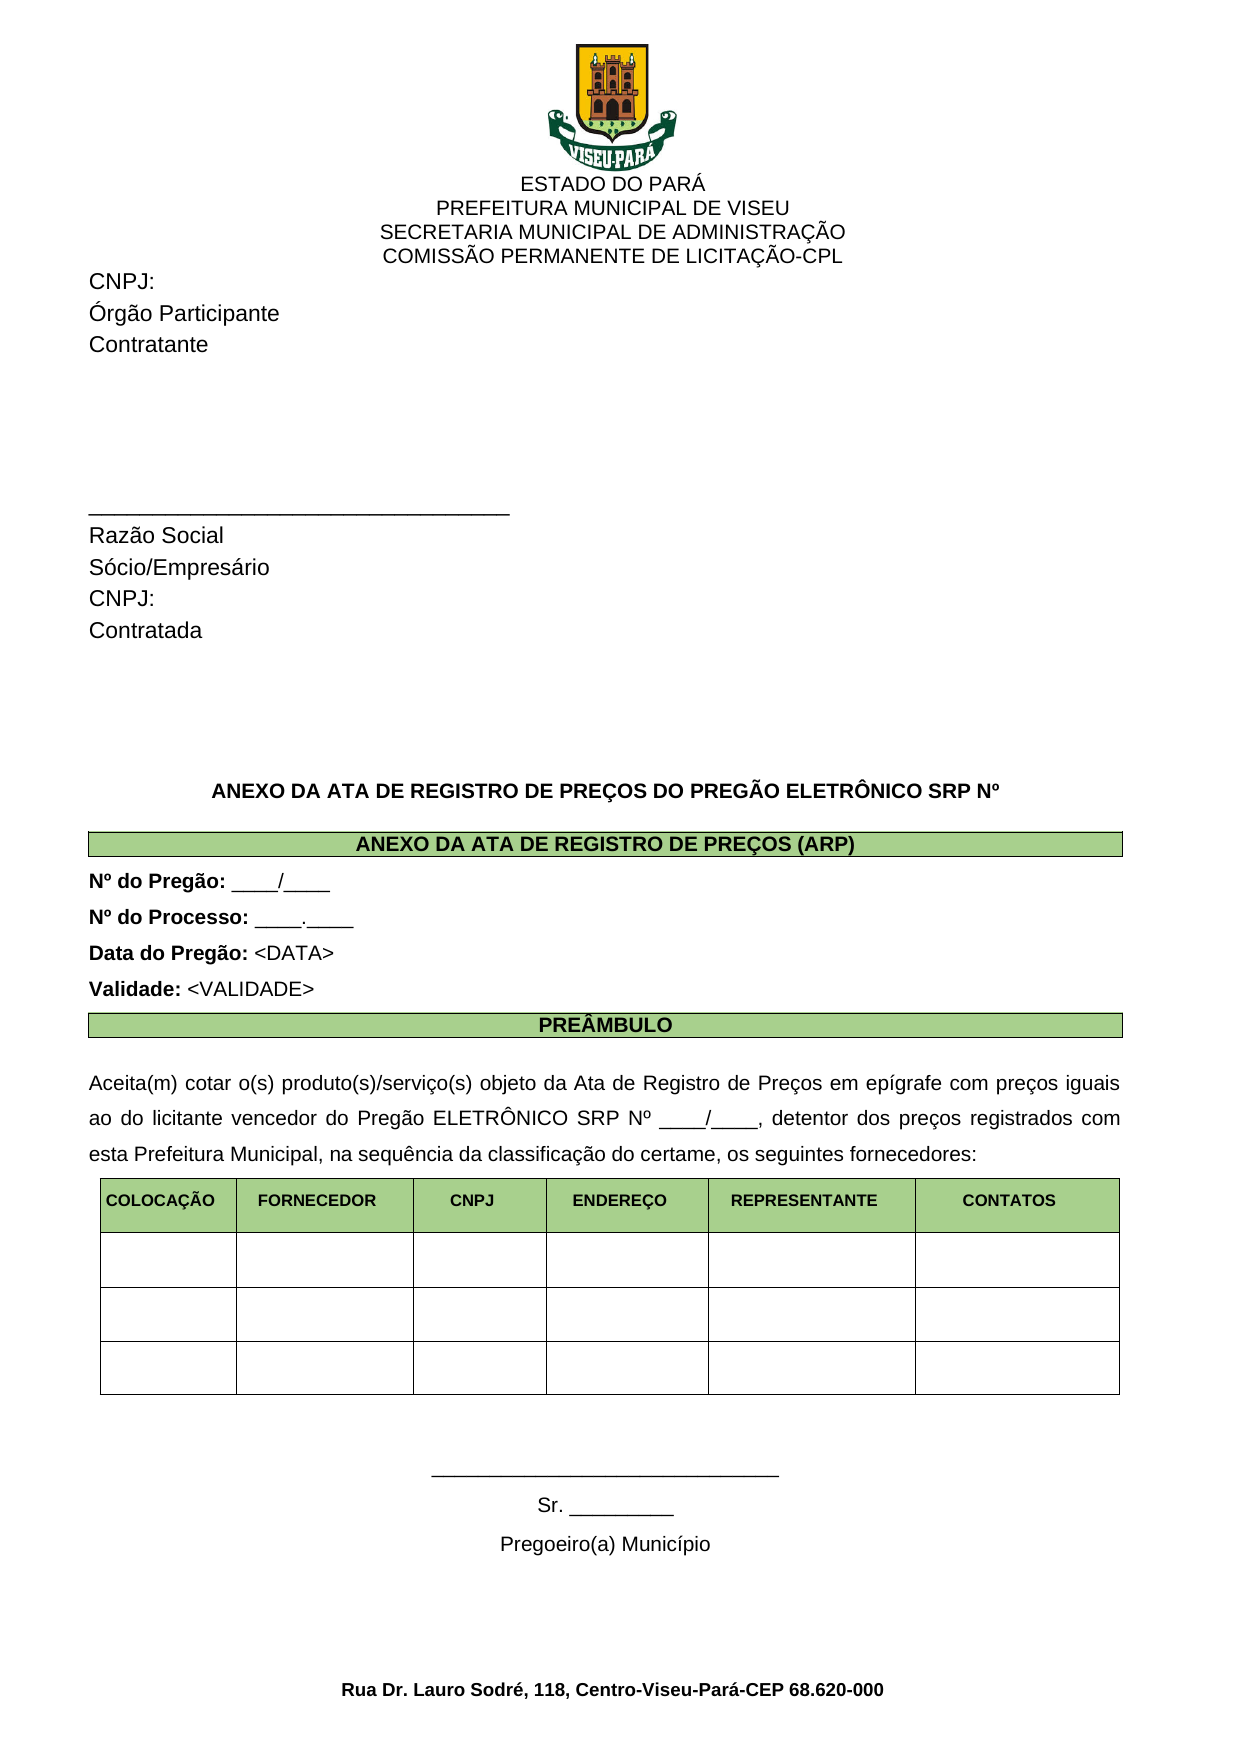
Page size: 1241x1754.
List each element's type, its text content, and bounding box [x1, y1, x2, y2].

table_cell [101, 1342, 236, 1394]
table_cell [916, 1288, 1119, 1341]
text Pregoeiro(a) Município [89, 1532, 1122, 1556]
table_cell [547, 1288, 708, 1341]
table_cell [101, 1288, 236, 1341]
table_cell [414, 1342, 546, 1394]
text Nº do Processo: ____.____ [89, 905, 1122, 929]
table_cell [101, 1233, 236, 1286]
table_cell [414, 1288, 546, 1341]
text Sr. _________ [89, 1493, 1122, 1517]
table_header REPRESENTANTE [709, 1179, 915, 1232]
table_cell [709, 1342, 915, 1394]
text ANEXO DA ATA DE REGISTRO DE PREÇOS (ARP) [89, 833, 1122, 856]
text ______________________________ [89, 1453, 1122, 1477]
text CNPJ: [89, 585, 1122, 612]
text _________________________________ [89, 490, 1122, 517]
table_header COLOCAÇÃO [101, 1179, 236, 1232]
table_cell [709, 1288, 915, 1341]
text CNPJ: [89, 268, 1122, 294]
table_header CNPJ [414, 1179, 546, 1232]
text Órgão Participante [89, 300, 1122, 326]
table_header ENDEREÇO [547, 1179, 708, 1232]
table_cell [547, 1342, 708, 1394]
text Aceita(m) cotar o(s) produto(s)/serviço(s) objeto da Ata de Registro de Preços em epígrafe com preços iguais ao do licitante vencedor do Pregão ELETRÔNICO SRP Nº ____/____, detentor dos preços registrados com esta Prefeitura Municipal, na sequência da classificação do certame, os seguintes fornecedores: [89, 1070, 1122, 1166]
text Razão Social [89, 522, 1122, 548]
text PREÂMBULO [89, 1014, 1122, 1037]
table_cell [916, 1233, 1119, 1286]
text Contratada [89, 617, 1122, 643]
table_cell [237, 1233, 413, 1286]
table_cell [547, 1233, 708, 1286]
text Contratante [89, 331, 1122, 358]
picture [547, 44, 678, 172]
table_header CONTATOS [916, 1179, 1119, 1232]
subtitle ANEXO DA ATA DE REGISTRO DE PREÇOS DO PREGÃO ELETRÔNICO SRP Nº [89, 779, 1122, 803]
table_cell [237, 1342, 413, 1394]
text Validade: <VALIDADE> [89, 977, 1122, 1001]
text Sócio/Empresário [89, 554, 1122, 580]
text Data do Pregão: <DATA> [89, 941, 1122, 964]
table_cell [237, 1288, 413, 1341]
table_cell [414, 1233, 546, 1286]
table_cell [709, 1233, 915, 1286]
table_cell [916, 1342, 1119, 1394]
text Nº do Pregão: ____/____ [89, 869, 1122, 893]
table_header FORNECEDOR [237, 1179, 413, 1232]
